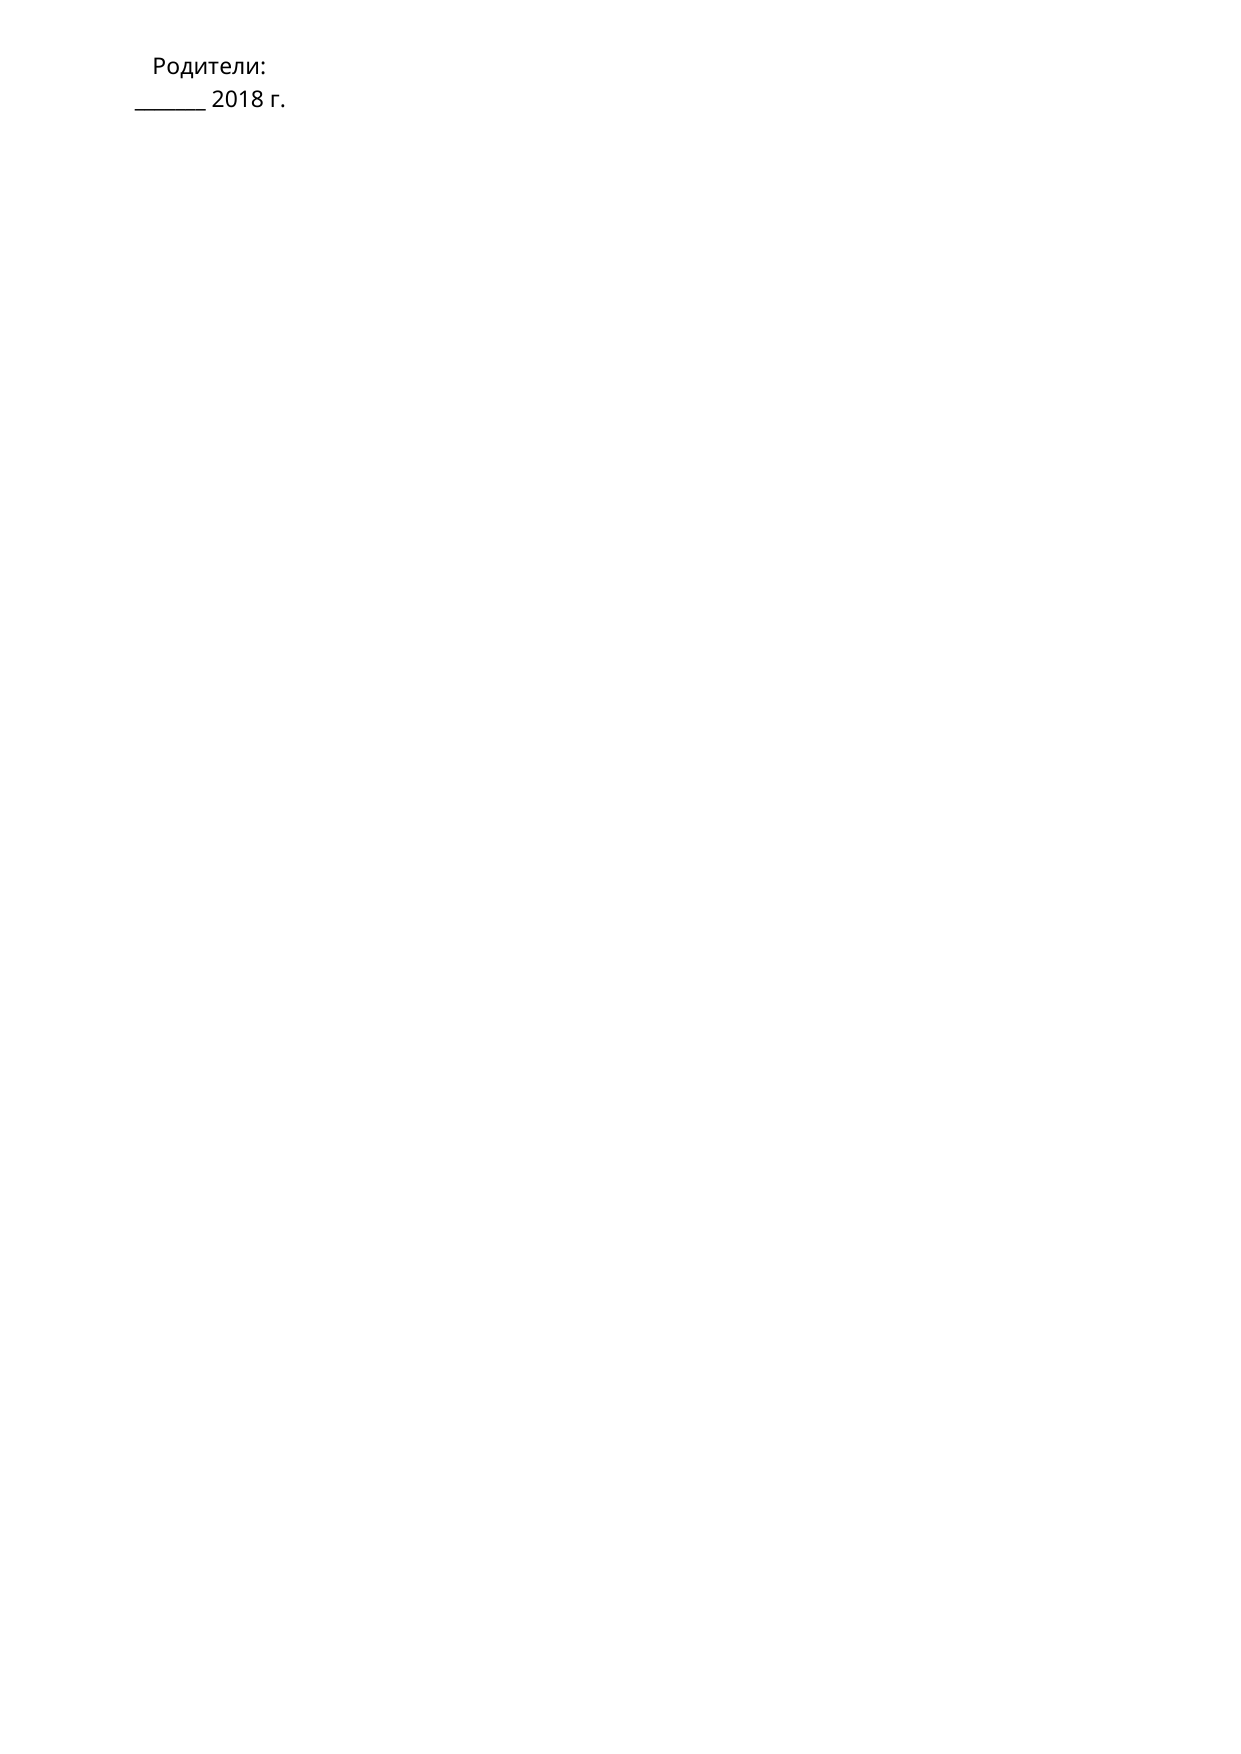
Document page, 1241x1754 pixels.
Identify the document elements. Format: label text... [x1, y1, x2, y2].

text _______ 2018 г. [105, 83, 1152, 114]
text Родители: [105, 50, 1152, 81]
